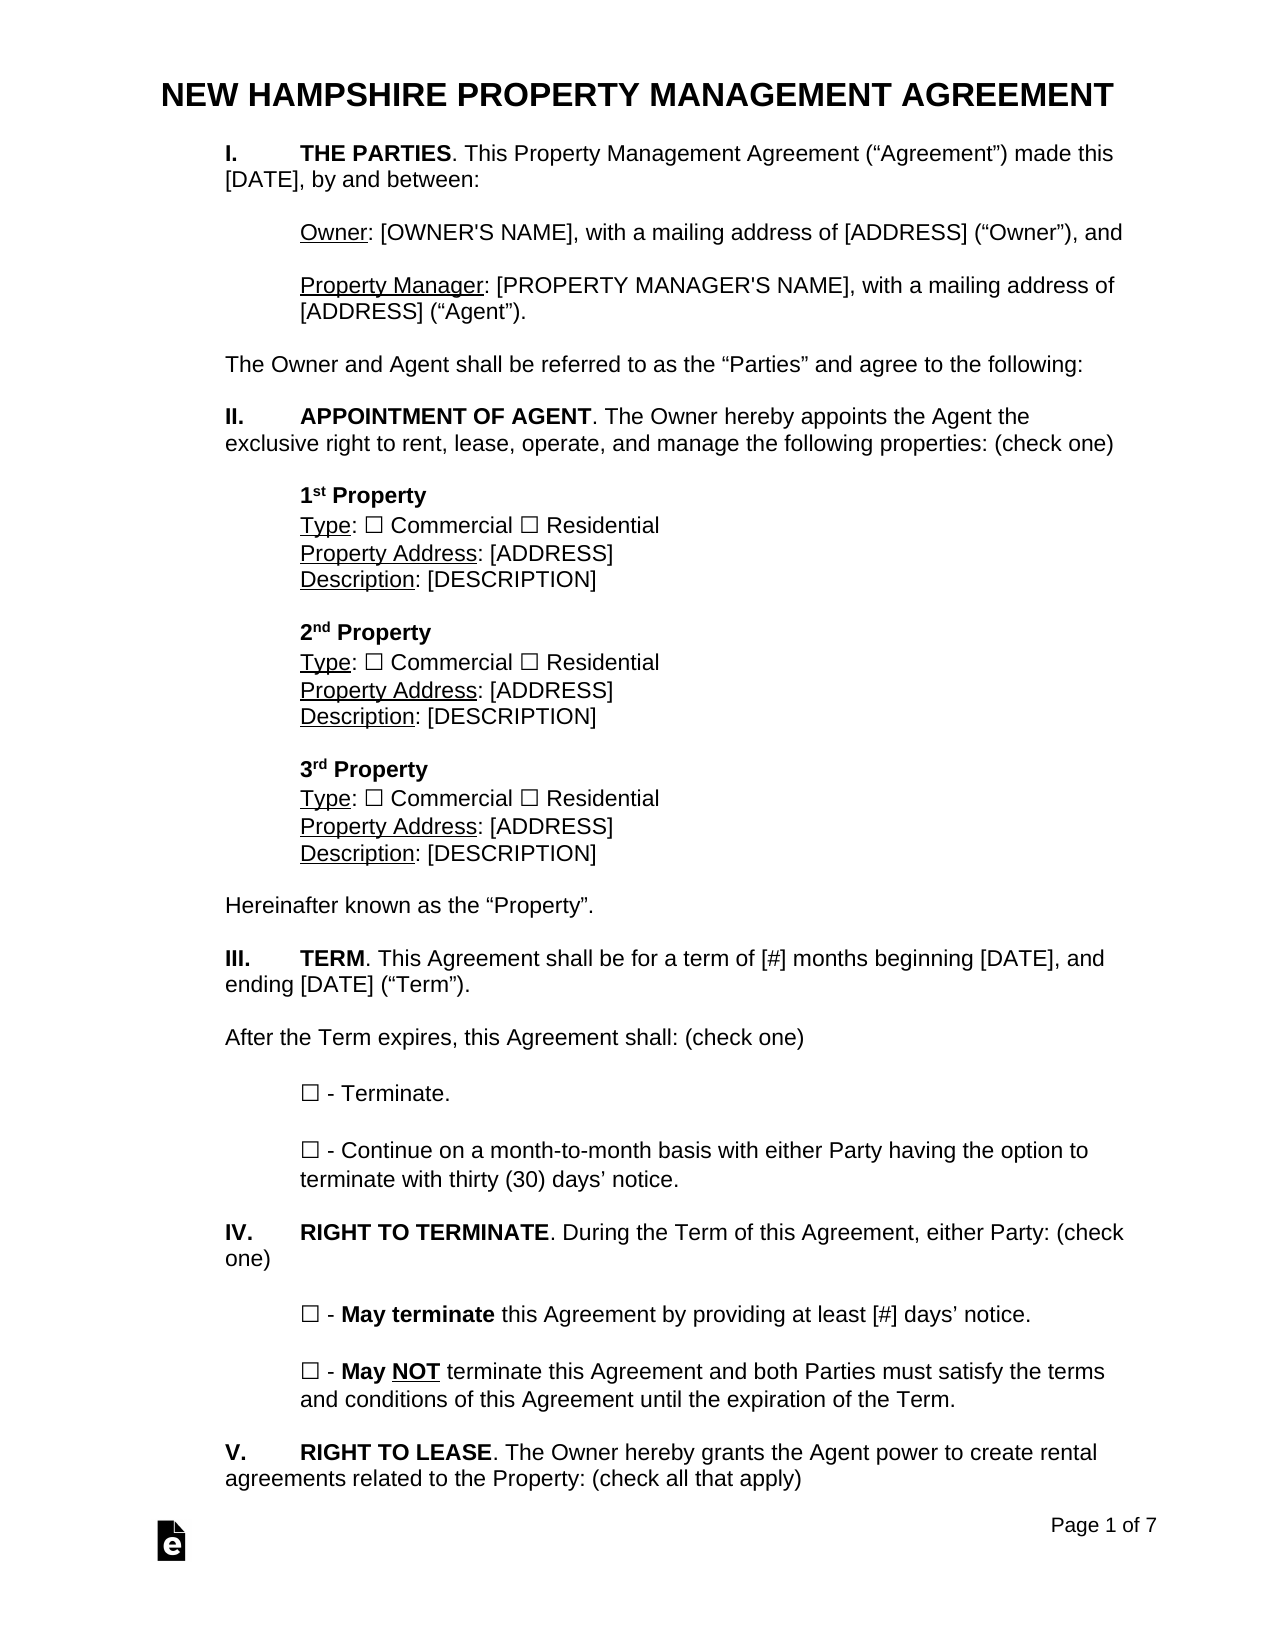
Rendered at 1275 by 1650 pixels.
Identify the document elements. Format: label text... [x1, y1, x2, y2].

list RIGHT TO TERMINATE. During the Term of this Agreement, either Party: (check one) [225, 1218, 1125, 1271]
text Hereinafter known as the “Property”. [225, 892, 1125, 919]
list Owner: [OWNER'S NAME], with a mailing address of [ADDRESS] (“Owner”), and [300, 219, 1125, 245]
text Property Address: [ADDRESS] [300, 813, 1125, 840]
list Property Manager: [PROPERTY MANAGER'S NAME], with a mailing address of [ADDRESS] (“Agent”). [300, 272, 1125, 324]
text Description: [DESCRIPTION] [300, 703, 1125, 729]
text Property Address: [ADDRESS] [300, 677, 1125, 703]
text Description: [DESCRIPTION] [300, 566, 1125, 593]
list RIGHT TO LEASE. The Owner hereby grants the Agent power to create rental agreements related to the Property: (check all that apply) [225, 1439, 1125, 1492]
text NEW HAMPSHIRE PROPERTY MANAGEMENT AGREEMENT [150, 75, 1125, 113]
text The Owner and Agent shall be referred to as the “Parties” and agree to the following: [225, 351, 1125, 377]
text 3rd Property [300, 756, 1125, 782]
text Type: ☐ Commercial ☐ Residential [300, 782, 1125, 813]
text ☐ - Continue on a month-to-month basis with either Party having the option to terminate with thirty (30) days’ notice. [300, 1134, 1125, 1192]
text Type: ☐ Commercial ☐ Residential [300, 509, 1125, 540]
list THE PARTIES. This Property Management Agreement (“Agreement”) made this [DATE], by and between: [225, 140, 1125, 192]
list ☐ - May NOT terminate this Agreement and both Parties must satisfy the terms and conditions of this Agreement until the expiration of the Term. [300, 1355, 1125, 1413]
list ☐ - May terminate this Agreement by providing at least [#] days’ notice. [300, 1297, 1125, 1329]
text Type: ☐ Commercial ☐ Residential [300, 645, 1125, 677]
text 2nd Property [300, 619, 1125, 645]
text ☐ - Terminate. [300, 1077, 1125, 1108]
text Description: [DESCRIPTION] [300, 840, 1125, 866]
list TERM. This Agreement shall be for a term of [#] months beginning [DATE], and ending [DATE] (“Term”). [225, 945, 1125, 998]
list After the Term expires, this Agreement shall: (check one) [225, 1024, 1125, 1051]
text 1st Property [300, 482, 1125, 509]
text Property Address: [ADDRESS] [300, 540, 1125, 566]
list APPOINTMENT OF AGENT. The Owner hereby appoints the Agent the exclusive right to rent, lease, operate, and manage the following properties: (check one) [225, 403, 1125, 456]
